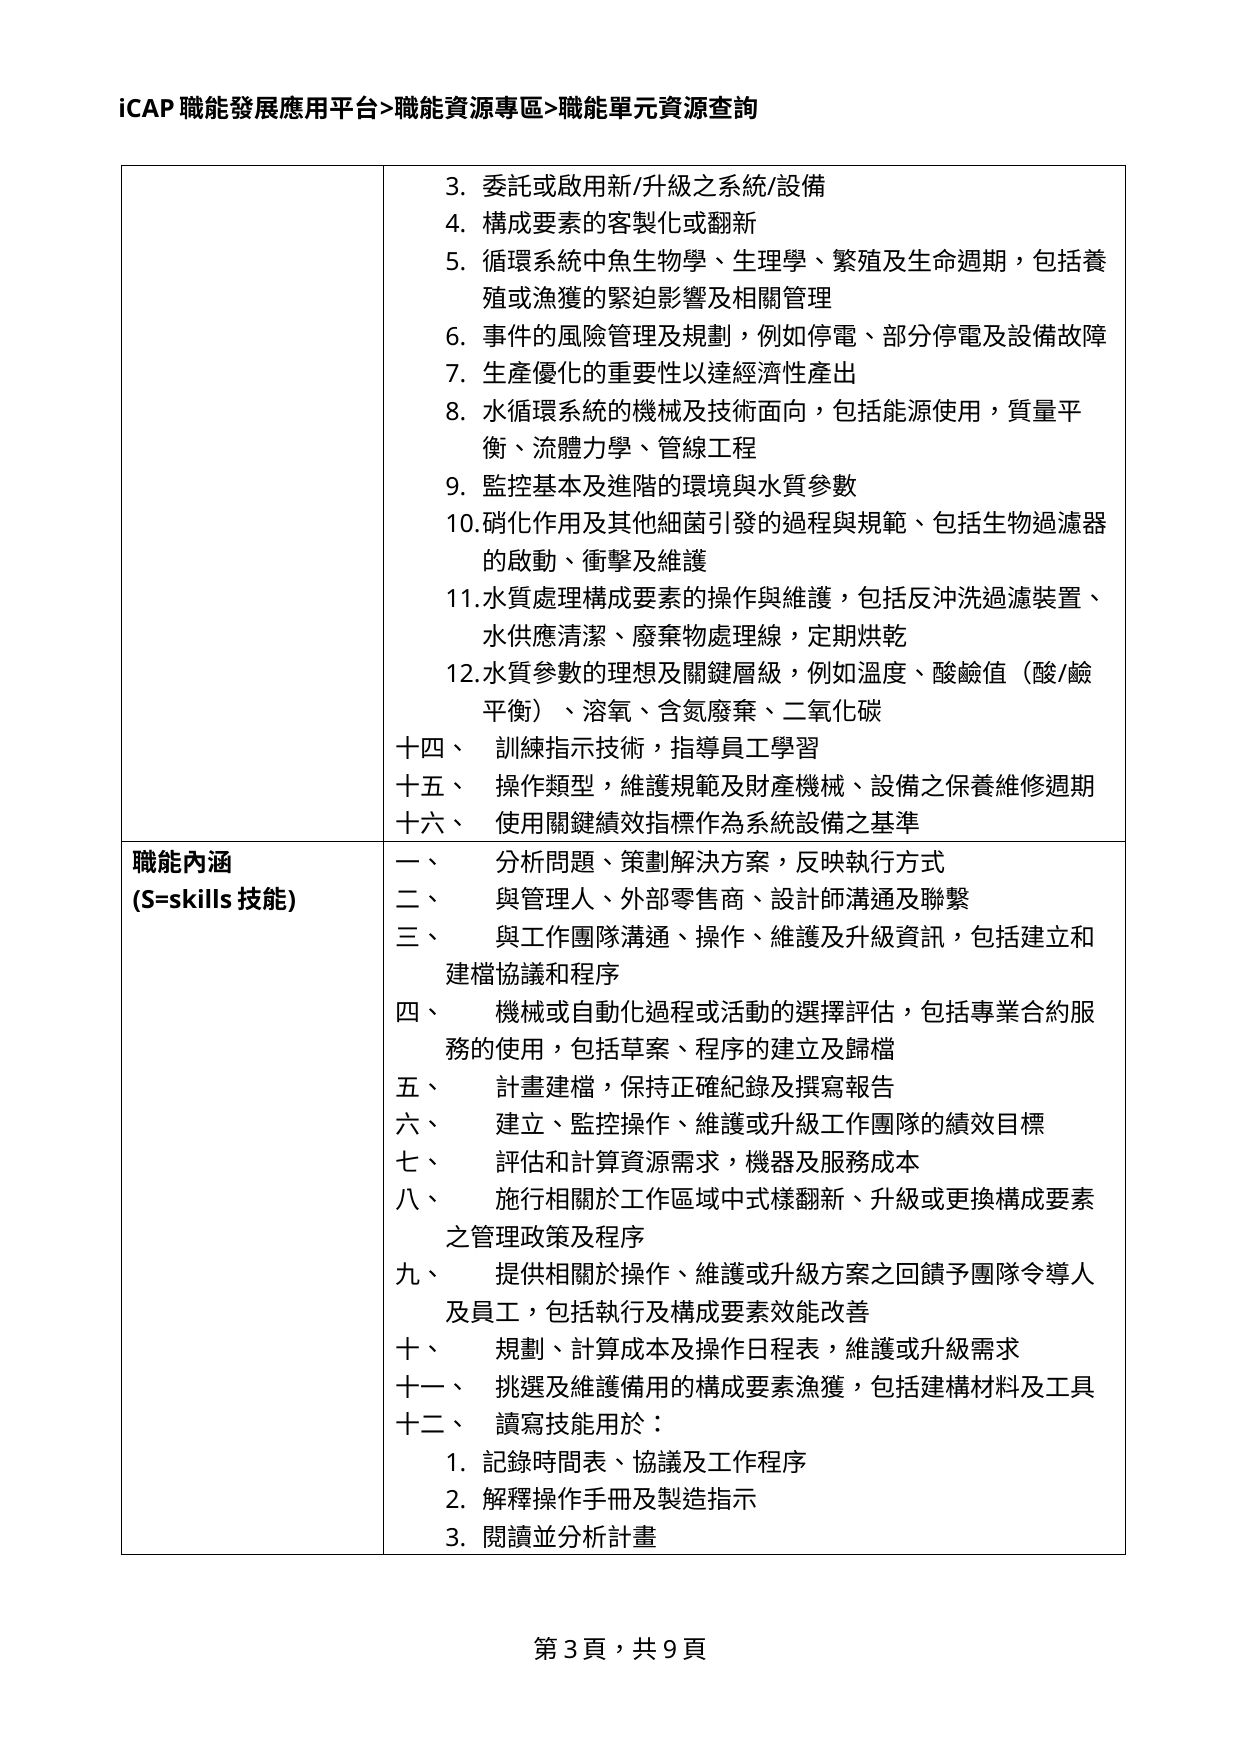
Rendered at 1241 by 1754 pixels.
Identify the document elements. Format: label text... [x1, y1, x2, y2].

table_cell 分析問題、策劃解決方案，反映執行方式 與管理人、外部零售商、設計師溝通及聯繫 與工作團隊溝通、操作、維護及升級資訊，包括建立和建檔協議和程序 機械或自動化過程或活動的選擇評估，包括專業合約服務的使用，包括草案、程序的建立及歸檔 計畫建檔，保持正確紀錄及撰寫報告 建立、監控操作、維護或升級工作團隊的績效目標 評估和計算資源需求，機器及服務成本 施行相關於工作區域中式樣翻新、升級或更換構成要素之管理政策及程序 提供相關於操作、維護或升級方案之回饋予團隊令導人及員工，包括執行及構成要素效能改善 規劃、計算成本及操作日程表，維護或升級需求 挑選及維護備用的構成要素漁獲，包括建構材料及工具 讀寫技能用於： 記錄時間表、協議及工作程序 解釋操作手冊及製造指示 閱讀並分析計畫 閱讀並撰寫報告 計算技能用於： 計算並分析關鍵績效指數 預估、測量並進行計算，例如長度、時間、範圍、體積、質量平衡方程式的測量，液體、氣體跟固體投入及產出的體積及質量 監控專案成本 針對指定要求及現場使用模式，監控材料或供應物的質量 [384, 842, 1125, 1554]
table_cell 職能內涵 (S=skills技能) [122, 842, 383, 1554]
table_cell [122, 166, 383, 841]
table_cell 聯邦、州立、區域及當地政府法律規範相關於： 環境永續，具體的策略及規範/廢棄物處理方式及傾倒流出物方式之許可 員工、管理階層、承包商及訪客之職業健康安全 外來物種及生物安全議題 使用化學物質或藥物進行非法牟利 財政程序例如成本控制、預算、訂單及材料與服務 辨識及採用最佳實務管理 輸入對於系統及構成要素操作的影響，以及運作最大負荷量 解讀規劃 計畫日程以及管理 紀錄保持，數據收集與分析之規範 風險辨識、評估與緩和或管理，可能包括緊急程序或危機/災害管理 標準、廠商守則及系統的操作、維護或升級施行方法，存在高科技水處理構成要素之設施，例如： 水力學、水化學、氧化作用、過飽和及氣體交換之連結關係 水產養殖循環系統中有關漁獲、環境以及漁獲規範以達成長目標 委託或啟用新/升級之系統/設備 構成要素的客製化或翻新 循環系統中魚生物學、生理學、繁殖及生命週期，包括養殖或漁獲的緊迫影響及相關管理 事件的風險管理及規劃，例如停電、部分停電及設備故障 生產優化的重要性以達經濟性產出 水循環系統的機械及技術面向，包括能源使用，質量平衡、流體力學、管線工程 監控基本及進階的環境與水質參數 硝化作用及其他細菌引發的過程與規範、包括生物過濾器的啟動、衝擊及維護 水質處理構成要素的操作與維護，包括反沖洗過濾裝置、水供應清潔、廢棄物處理線，定期烘乾 水質參數的理想及關鍵層級，例如溫度、酸鹼值（酸/鹼平衡）、溶氧、含氮廢棄、二氧化碳 訓練指示技術，指導員工學習 操作類型，維護規範及財產機械、設備之保養維修週期 使用關鍵績效指標作為系統設備之基準 [384, 166, 1125, 841]
